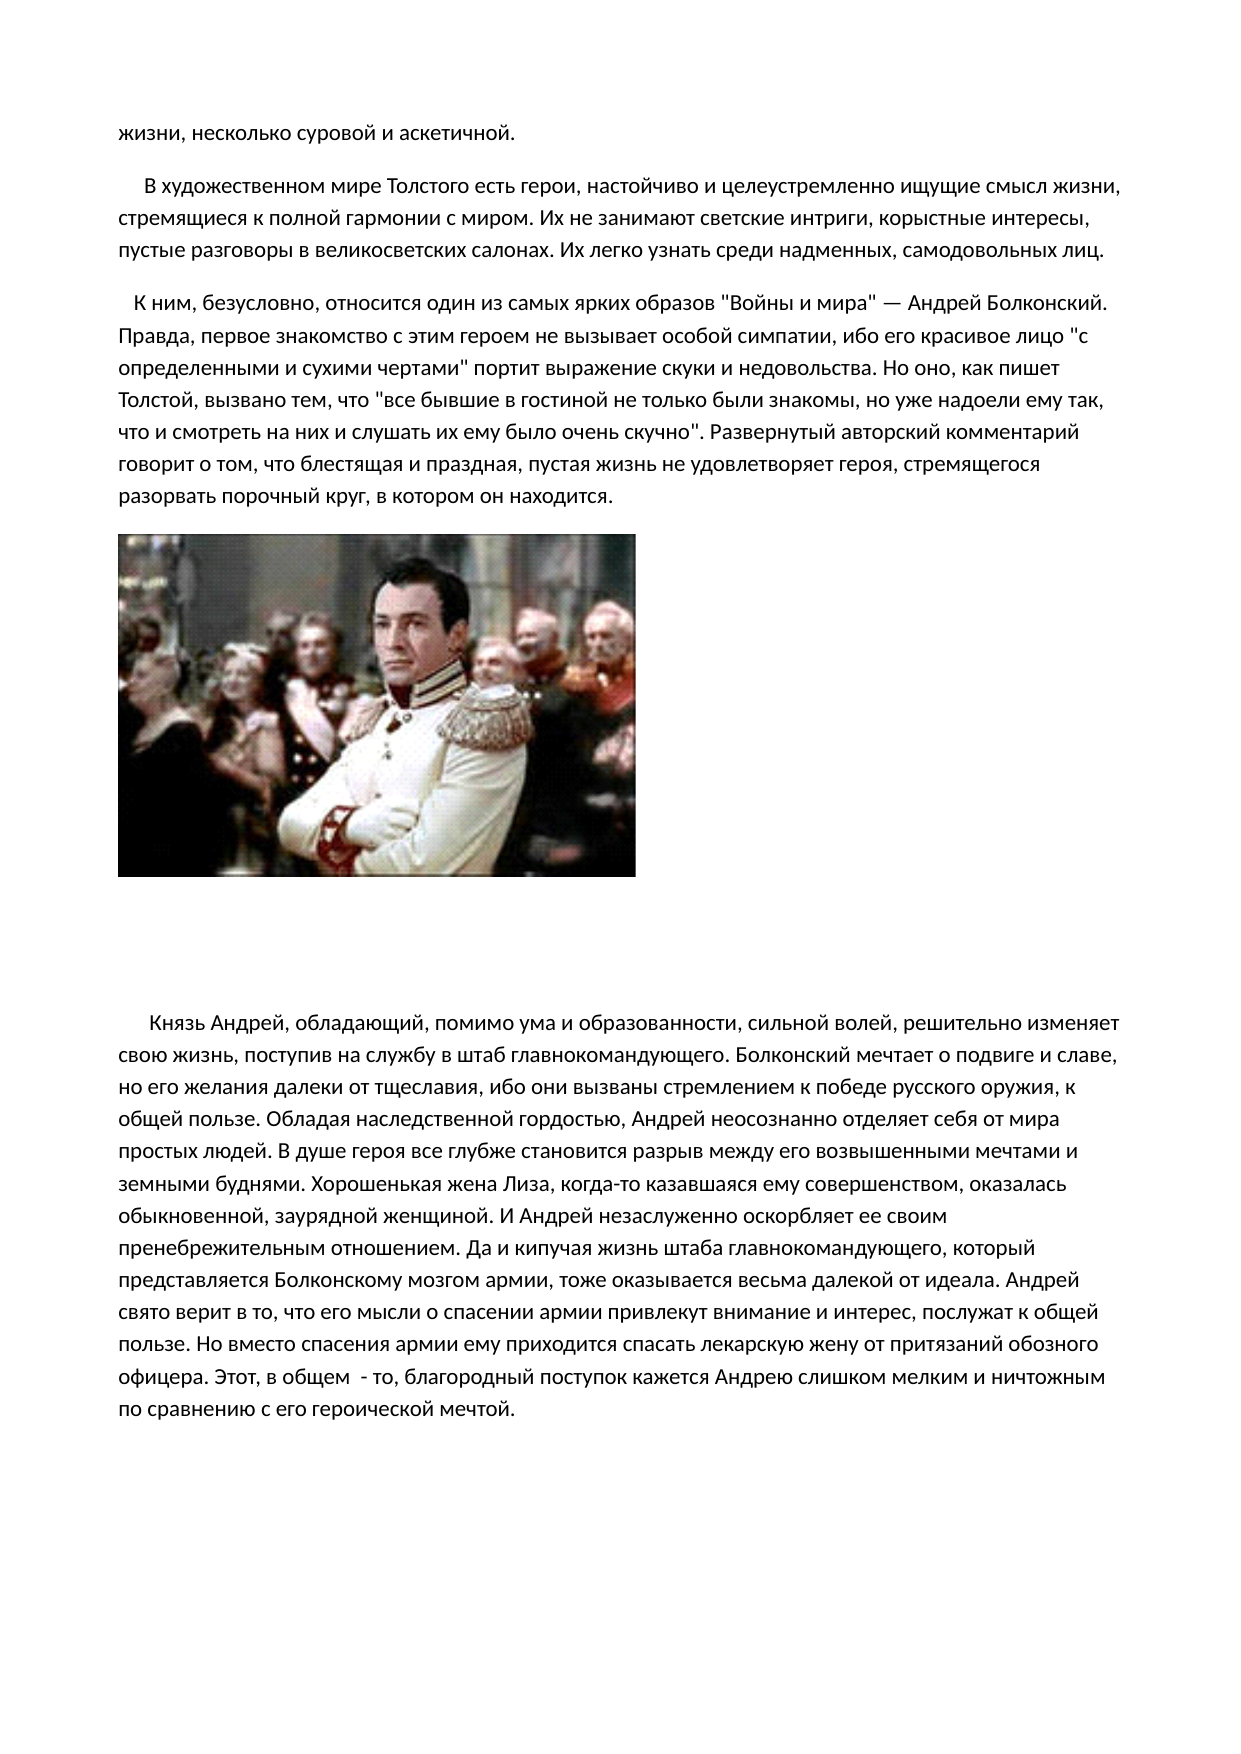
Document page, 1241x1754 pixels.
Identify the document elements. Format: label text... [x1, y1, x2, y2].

text жизни, несколько суровой и аскетичной. [118, 118, 1122, 146]
text Князь Андрей, обладающий, помимо ума и образованности, сильной волей, решительно изменяет свою жизнь, поступив на службу в штаб главнокомандующего. Болконский мечтает о подвиге и славе, но его желания далеки от тщеславия, ибо они вызваны стремлением к победе русского оружия, к общей пользе. Обладая наследственной гордостью, Андрей неосознанно отделяет себя от мира простых людей. В душе героя все глубже становится разрыв между его возвышенными мечтами и земными буднями. Хорошенькая жена Лиза, когда-то казавшаяся ему совершенством, оказалась обыкновенной, заурядной женщиной. И Андрей незаслуженно оскорбляет ее своим пренебрежительным отношением. Да и кипучая жизнь штаба главнокомандующего, который представляется Болконскому мозгом армии, тоже оказывается весьма далекой от идеала. Андрей свято верит в то, что его мысли о спасении армии привлекут внимание и интерес, послужат к общей пользе. Но вместо спасения армии ему приходится спасать лекарскую жену от притязаний обозного офицера. Этот, в общем - то, благородный поступок кажется Андрею слишком мелким и ничтожным по сравнению с его героической мечтой. [118, 1008, 1122, 1422]
text К ним, безусловно, относится один из самых ярких образов "Войны и мира" — Андрей Болконский. Правда, первое знакомство с этим героем не вызывает особой симпатии, ибо его красивое лицо "с определенными и сухими чертами" портит выражение скуки и недовольства. Но оно, как пишет Толстой, вызвано тем, что "все бывшие в гостиной не только были знакомы, но уже надоели ему так, что и смотреть на них и слушать их ему было очень скучно". Развернутый авторский комментарий говорит о том, что блестящая и праздная, пустая жизнь не удовлетворяет героя, стремящегося разорвать порочный круг, в котором он находится. [118, 288, 1122, 510]
text В художественном мире Толстого есть герои, настойчиво и целеустремленно ищущие смысл жизни, стремящиеся к полной гармонии с миром. Их не занимают светские интриги, корыстные интересы, пустые разговоры в великосветских салонах. Их легко узнать среди надменных, самодовольных лиц. [118, 171, 1122, 263]
